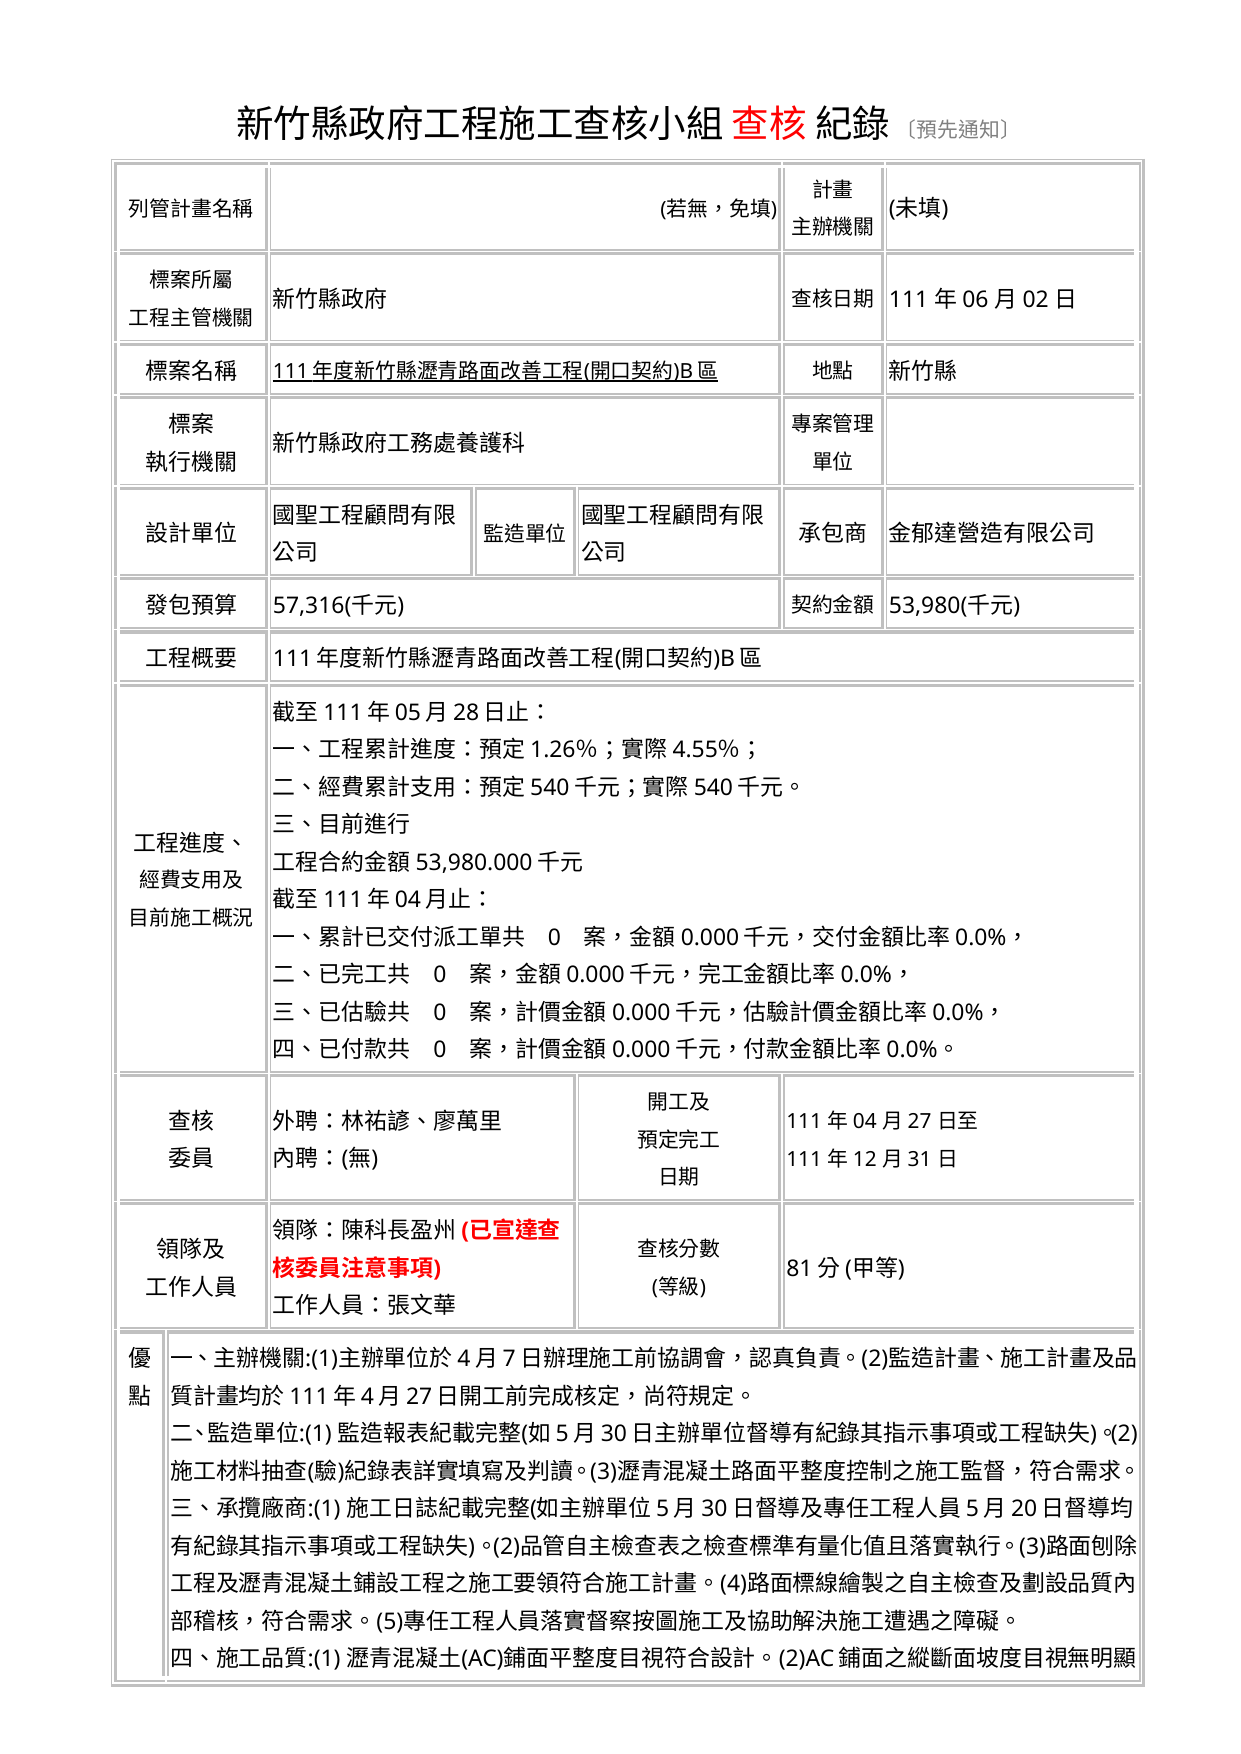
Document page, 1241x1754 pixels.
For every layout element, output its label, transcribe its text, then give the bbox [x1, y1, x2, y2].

table_cell 監造單位 [477, 490, 573, 574]
table_cell 標案 執行機關 [114, 393, 268, 483]
table_cell 外聘：林祐諺、廖萬里 內聘：(無) [271, 1077, 573, 1199]
table_cell 標案名稱 [114, 340, 268, 393]
table_cell 111 年 06 月 02 日 [884, 249, 1142, 340]
table_header 列管計畫名稱 [117, 165, 268, 249]
table_cell 契約金額 [785, 580, 881, 627]
table_cell 領隊：陳科長盈州 (已宣達查核委員注意事項) 工作人員：張文華 [271, 1205, 573, 1327]
table_cell 查核 委員 [114, 1071, 268, 1199]
table_header 計畫 主辦機關 [781, 160, 884, 249]
table_cell 111年度新竹縣瀝青路面改善工程(開口契約)B區 [271, 346, 778, 393]
table_cell 領隊及 工作人員 [114, 1199, 268, 1327]
table_cell 國聖工程顧問有限公司 [579, 490, 778, 574]
table_cell 81分 (甲等) [781, 1199, 1142, 1327]
table_cell 新竹縣政府工務處養護科 [271, 399, 778, 483]
table_cell 金郁達營造有限公司 [884, 484, 1142, 574]
table_cell 發包預算 [114, 574, 268, 627]
table_cell 新竹縣政府 [271, 255, 778, 340]
table_cell 工程進度、 經費支用及 目前施工概況 [114, 680, 268, 1071]
table_cell 設計單位 [114, 484, 268, 574]
table_header (未填) [884, 160, 1142, 249]
table_cell [884, 393, 1142, 483]
table_cell 查核日期 [785, 255, 881, 340]
table_cell 截至111年05月28日止： 一、工程累計進度：預定 1.26％；實際 4.55％； 二、經費累計支用：預定 540千元；實際 540千元。 三、目前進行 工程合約金額 53,980.000千元 截至111年04月止： 一、累計已交付派工單共 0 案，金額 0.000千元，交付金額比率 0.0%， 二、已完工共 0 案，金額 0.000千元，完工金額比率 0.0%， 三、已估驗共 0 案，計價金額 0.000千元，估驗計價金額比率 0.0%， 四、已付款共 0 案，計價金額 0.000千元，付款金額比率 0.0%。 [268, 680, 1142, 1071]
table_header (若無，免填) [268, 160, 781, 249]
table_cell 57,316(千元) [271, 580, 778, 627]
table_cell 國聖工程顧問有限公司 [271, 490, 470, 574]
table_cell 查核分數 (等級) [579, 1205, 778, 1327]
table_cell 標案所屬 工程主管機關 [114, 249, 268, 340]
table_cell 優 點 [114, 1327, 165, 1680]
table_cell 53,980(千元) [884, 574, 1142, 627]
table_cell 專案管理 單位 [785, 399, 881, 483]
table_cell 工程概要 [114, 627, 268, 680]
table_cell 111 年 04 月 27 日至 111 年 12 月 31 日 [781, 1071, 1142, 1199]
text 新竹縣政府工程施工查核小組 查核 紀錄 〔預先通知〕 [94, 46, 1162, 158]
table_cell 開工及 預定完工 日期 [579, 1077, 778, 1199]
table_cell 一、主辦機關:(1)主辦單位於4月7日辦理施工前協調會，認真負責。(2)監造計畫、施工計畫及品質計畫均於111年4月27日開工前完成核定，尚符規定。 二、監造單位:(1) 監造報表紀載完整(如5月30日主辦單位督導有紀錄其指示事項或工程缺失)。(2)施工材料抽查(驗)紀錄表詳實填寫及判讀。(3)瀝青混凝土路面平整度控制之施工監督，符合需求。 三、承攬廠商:(1) 施工日誌紀載完整(如主辦單位5月30日督導及專任工程人員5月20日督導均有紀錄其指示事項或工程缺失)。(2)品管自主檢查表之檢查標準有量化值且落實執行。(3)路面刨除工程及瀝青混凝土鋪設工程之施工要領符合施工計畫。(4)路面標線繪製之自主檢查及劃設品質內部稽核，符合需求。(5)專任工程人員落實督察按圖施工及協助解決施工遭遇之障礙。 四、施工品質:(1) 瀝青混凝土(AC)鋪面平整度目視符合設計。(2)AC鋪面之縱斷面坡度目視無明顯 [165, 1327, 1142, 1680]
table_cell 地點 [785, 346, 881, 393]
table_cell 111年度新竹縣瀝青路面改善工程(開口契約)B區 [268, 627, 1142, 680]
table_cell 新竹縣 [884, 340, 1142, 393]
table_cell 承包商 [785, 490, 881, 574]
